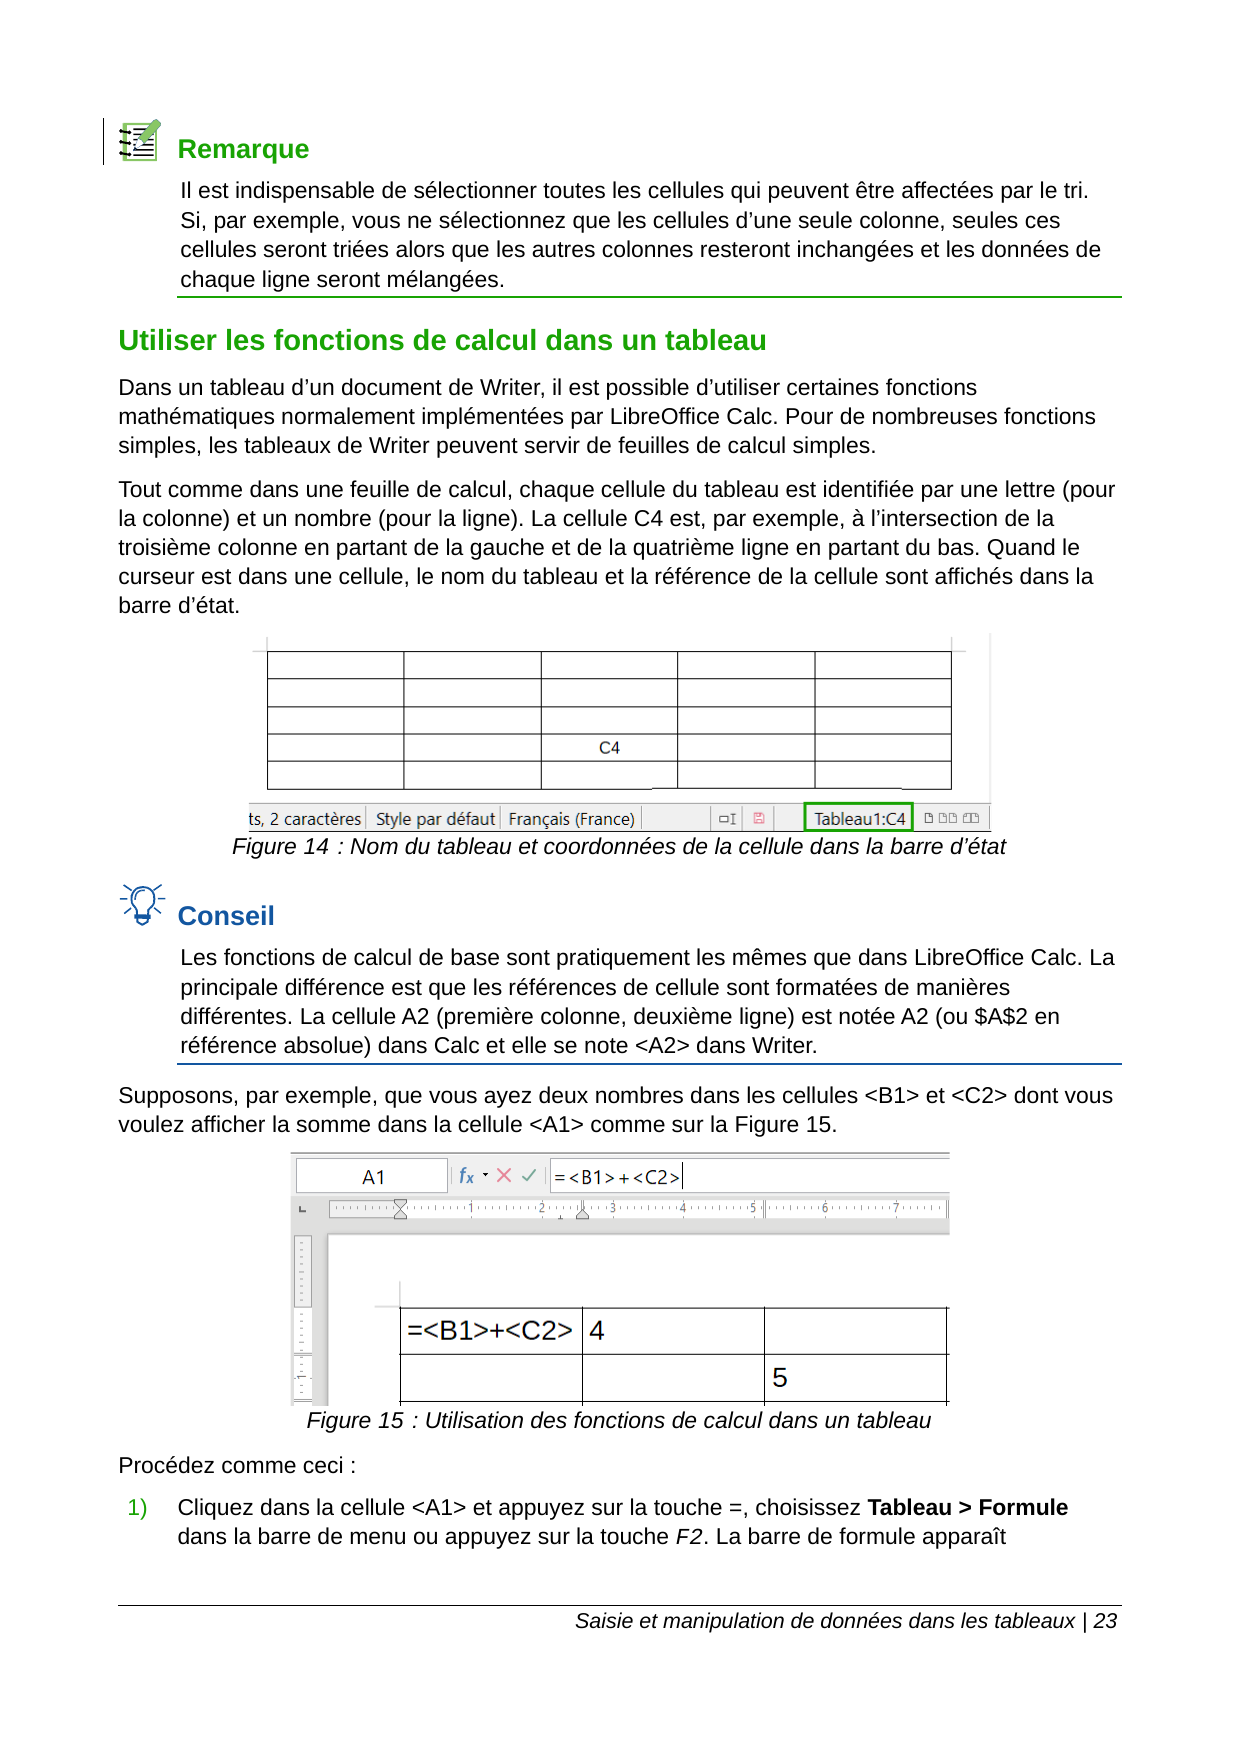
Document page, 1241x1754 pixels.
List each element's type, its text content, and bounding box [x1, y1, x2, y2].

subtitle Utiliser les fonctions de calcul dans un tableau [118, 327, 1122, 356]
list Cliquez dans la cellule <A1> et appuyez sur la touche =, choisissez Tableau > Formule dans la barre de menu ou appuyez sur la touche F2. La barre de formule apparaît [148, 1493, 1122, 1551]
picture [290, 1152, 950, 1406]
text Supposons, par exemple, que vous ayez deux nombres dans les cellules <B1> et <C2> dont vous voulez afficher la somme dans la cellule <A1> comme sur la Figure 15. [118, 1079, 1122, 1138]
text Les fonctions de calcul de base sont pratiquement les mêmes que dans LibreOffice Calc. La principale différence est que les références de cellule sont formatées de manières différentes. La cellule A2 (première colonne, deuxième ligne) est notée A2 (ou $A$2 en référence absolue) dans Calc et elle se note <A2> dans Writer. [177, 939, 1122, 1063]
text Il est indispensable de sélectionner toutes les cellules qui peuvent être affectées par le tri. Si, par exemple, vous ne sélectionnez que les cellules d’une seule colonne, seules ces cellules seront triées alors que les autres colonnes resteront inchangées et les données de chaque ligne seront mélangées. [177, 172, 1122, 296]
subtitle Remarque [118, 118, 1122, 164]
text Dans un tableau d’un document de Writer, il est possible d’utiliser certaines fonctions mathématiques normalement implémentées par LibreOffice Calc. Pour de nombreuses fonctions simples, les tableaux de Writer peuvent servir de feuilles de calcul simples. [118, 371, 1122, 458]
picture [248, 633, 992, 832]
text Procédez comme ceci : [118, 1449, 1122, 1478]
text Figure 15 : Utilisation des fonctions de calcul dans un tableau [118, 1405, 1122, 1434]
subtitle Conseil [118, 883, 1122, 932]
text Figure 14 : Nom du tableau et coordonnées de la cellule dans la barre d’état [118, 831, 1122, 861]
text Tout comme dans une feuille de calcul, chaque cellule du tableau est identifiée par une lettre (pour la colonne) et un nombre (pour la ligne). La cellule C4 est, par exemple, à l’intersection de la troisième colonne en partant de la gauche et de la quatrième ligne en partant du bas. Quand le curseur est dans une cellule, le nom du tableau et la référence de la cellule sont affichés dans la barre d’état. [118, 473, 1122, 619]
